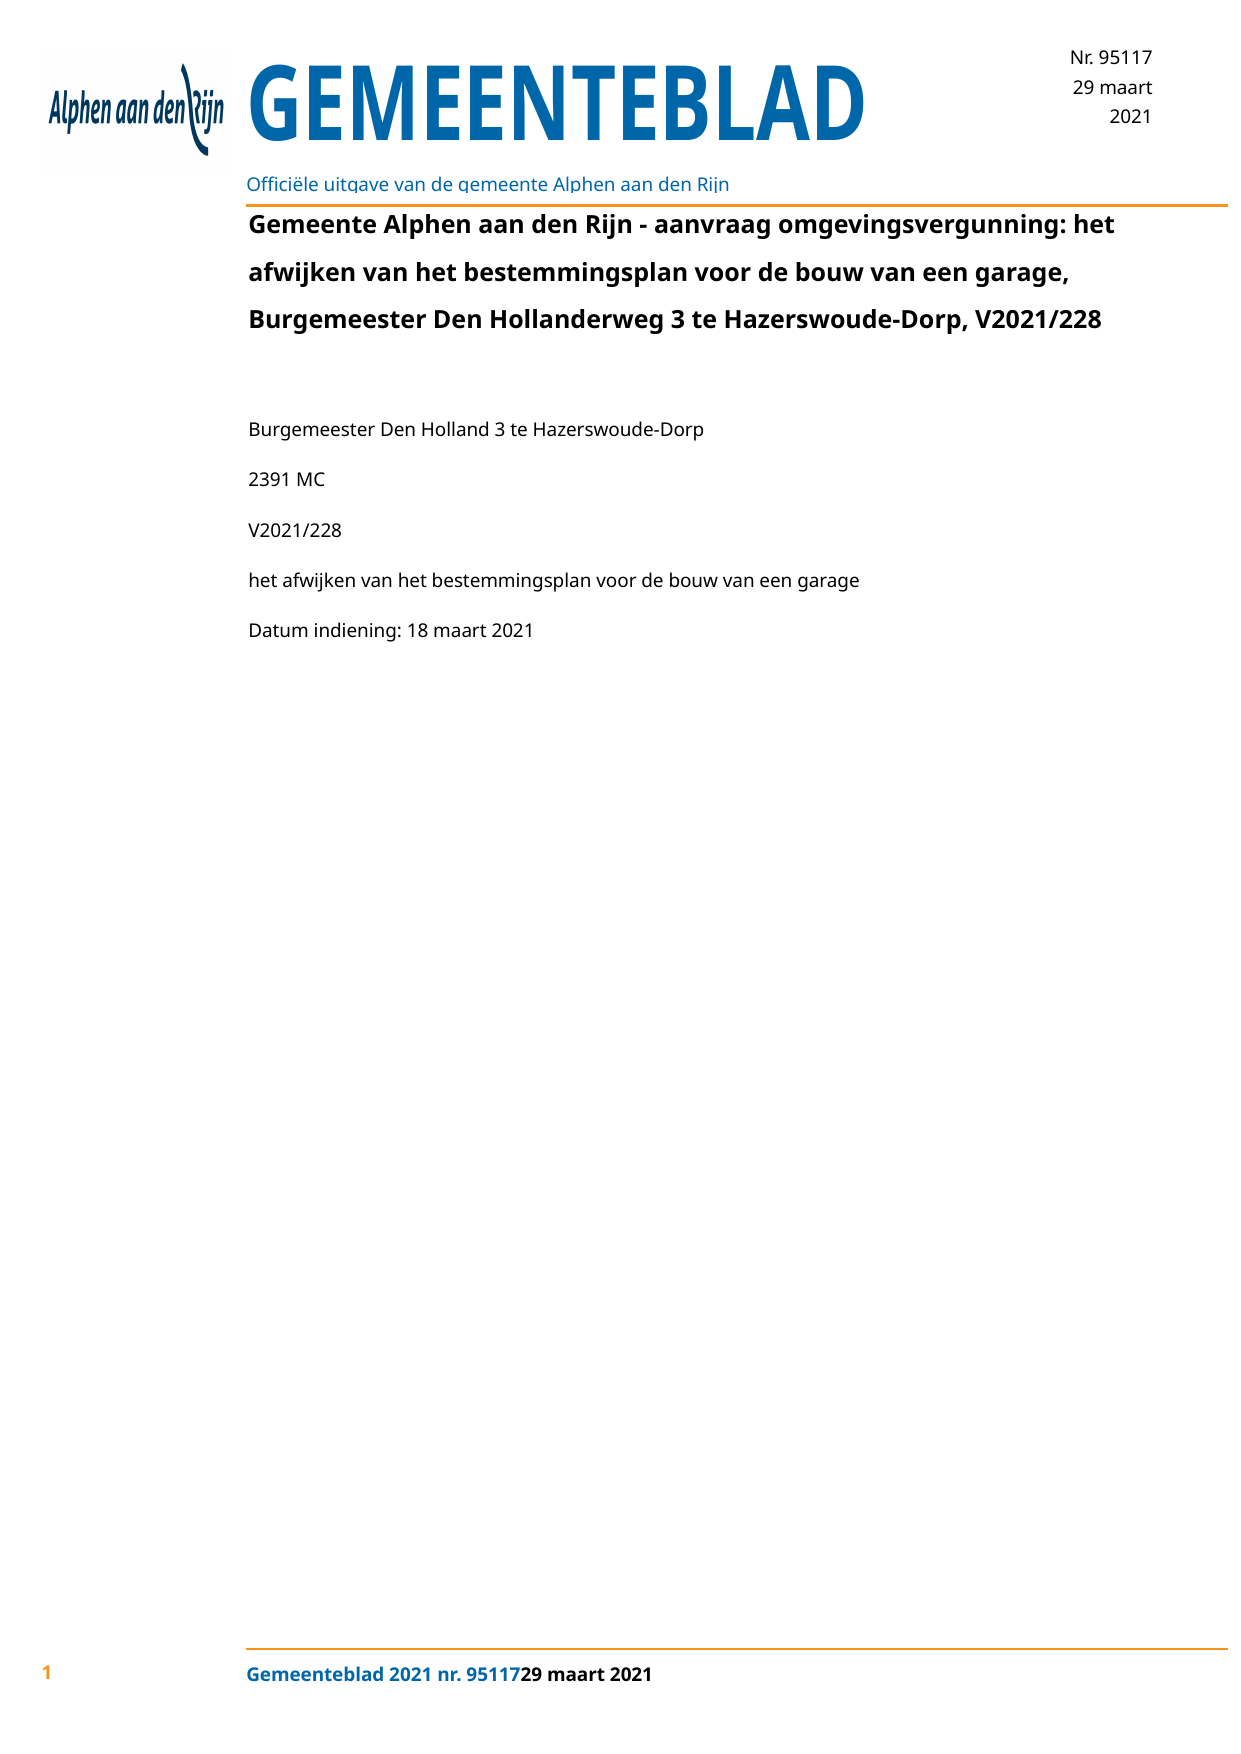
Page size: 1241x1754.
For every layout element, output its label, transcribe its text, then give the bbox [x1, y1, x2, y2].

text Burgemeester Den Holland 3 te Hazerswoude-Dorp [248, 416, 1152, 442]
text Gemeente Alphen aan den Rijn - aanvraag omgevingsvergunning: het afwijken van het bestemmingsplan voor de bouw van een garage, Burgemeester Den Hollanderweg 3 te Hazerswoude-Dorp, V2021/228 [248, 207, 1152, 336]
text 2391 MC [248, 466, 1152, 492]
picture [41, 47, 231, 172]
text Datum indiening: 18 maart 2021 [248, 618, 1152, 643]
text het afwijken van het bestemmingsplan voor de bouw van een garage [248, 567, 1152, 593]
text V2021/228 [248, 517, 1152, 542]
